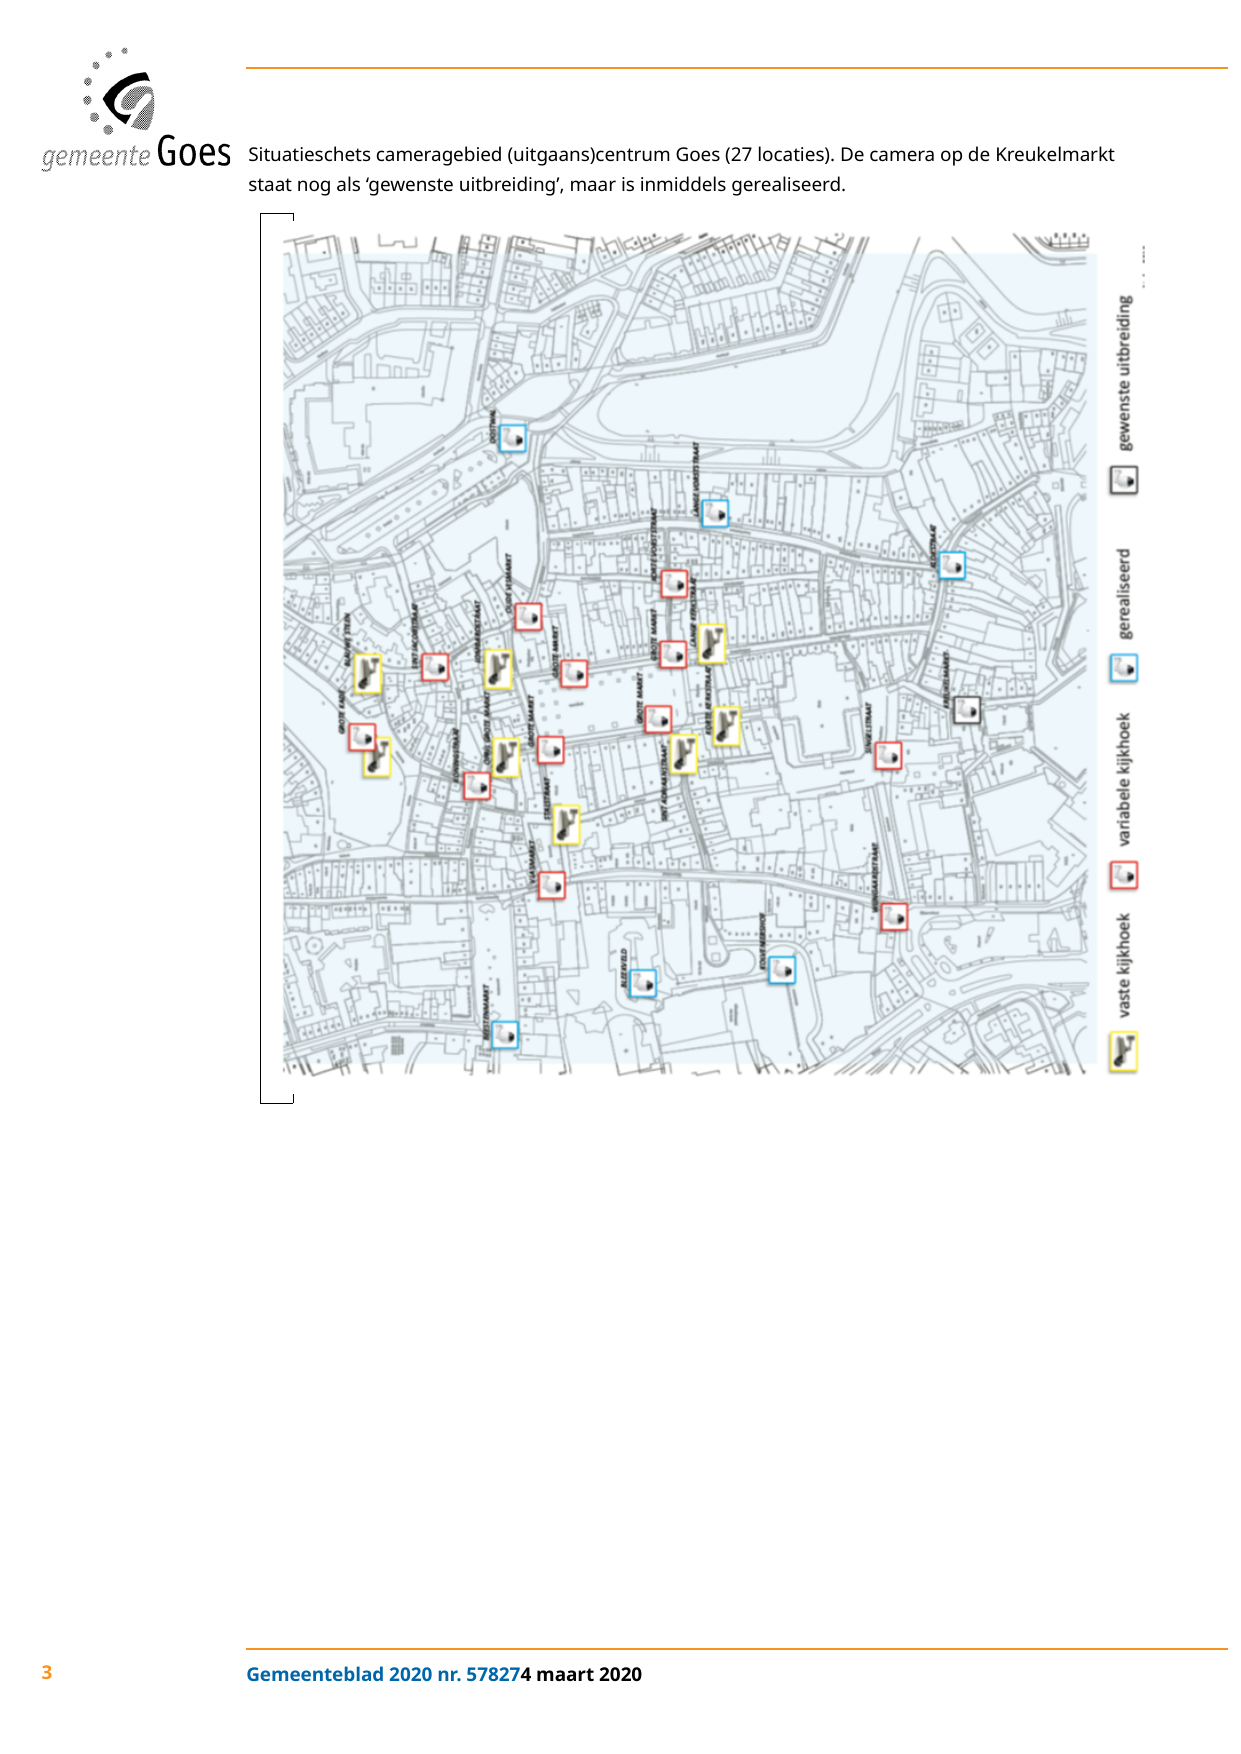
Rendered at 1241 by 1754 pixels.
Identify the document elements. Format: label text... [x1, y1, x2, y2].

picture [268, 221, 1155, 1094]
picture [41, 47, 231, 172]
text Situatieschets cameragebied (uitgaans)centrum Goes (27 locaties). De camera op de Kreukelmarkt staat nog als ‘gewenste uitbreiding’, maar is inmiddels gerealiseerd. [248, 141, 1152, 197]
